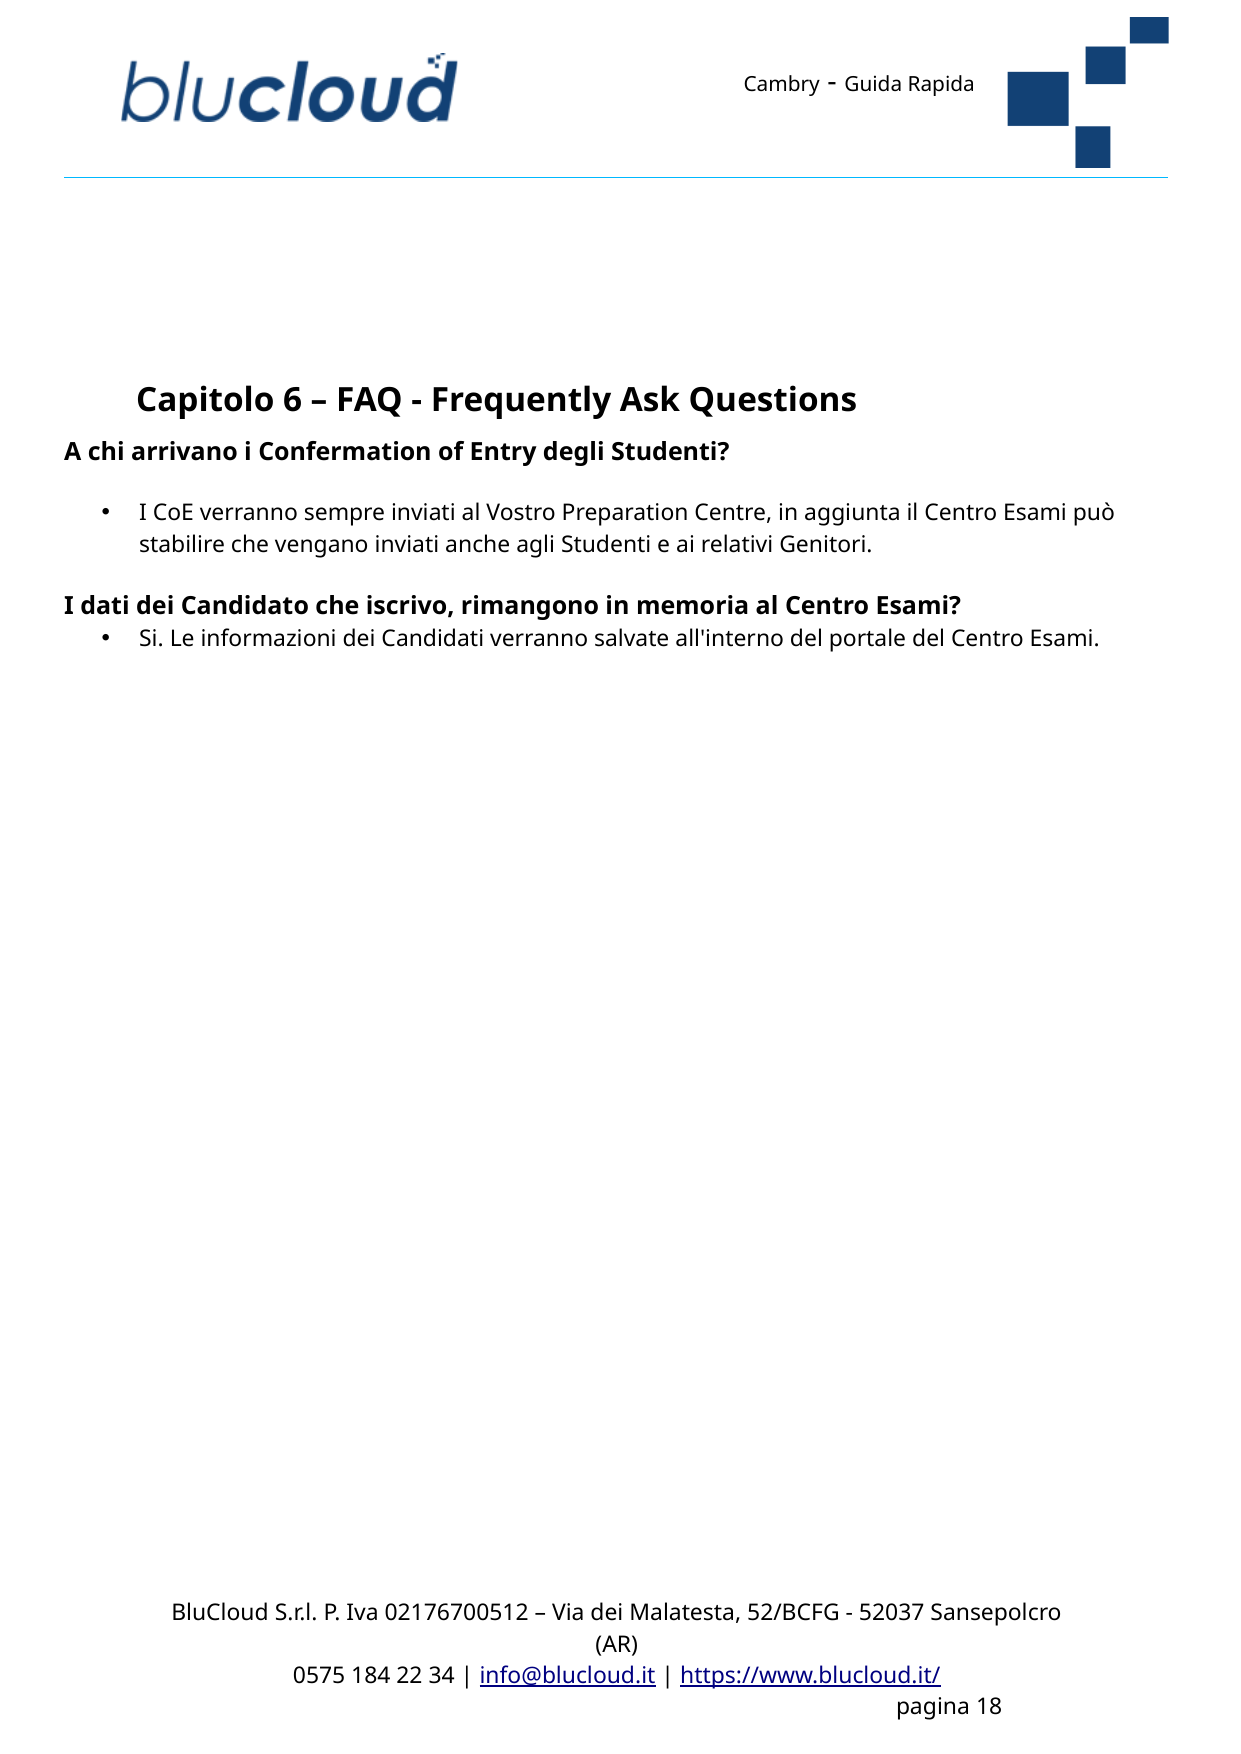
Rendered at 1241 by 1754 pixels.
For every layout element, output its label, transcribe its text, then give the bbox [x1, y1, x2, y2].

list Si. Le informazioni dei Candidati verranno salvate all'interno del portale del Centro Esami. [101, 622, 1168, 653]
picture [121, 53, 458, 122]
list I CoE verranno sempre inviati al Vostro Preparation Centre, in aggiunta il Centro Esami può stabilire che vengano inviati anche agli Studenti e ai relativi Genitori. [101, 496, 1168, 559]
subtitle Capitolo 6 – FAQ - Frequently Ask Questions [136, 376, 1111, 421]
text A chi arrivano i Confermation of Entry degli Studenti? [64, 433, 1168, 468]
text I dati dei Candidato che iscrivo, rimangono in memoria al Centro Esami? [64, 588, 1168, 622]
picture [1007, 17, 1169, 168]
